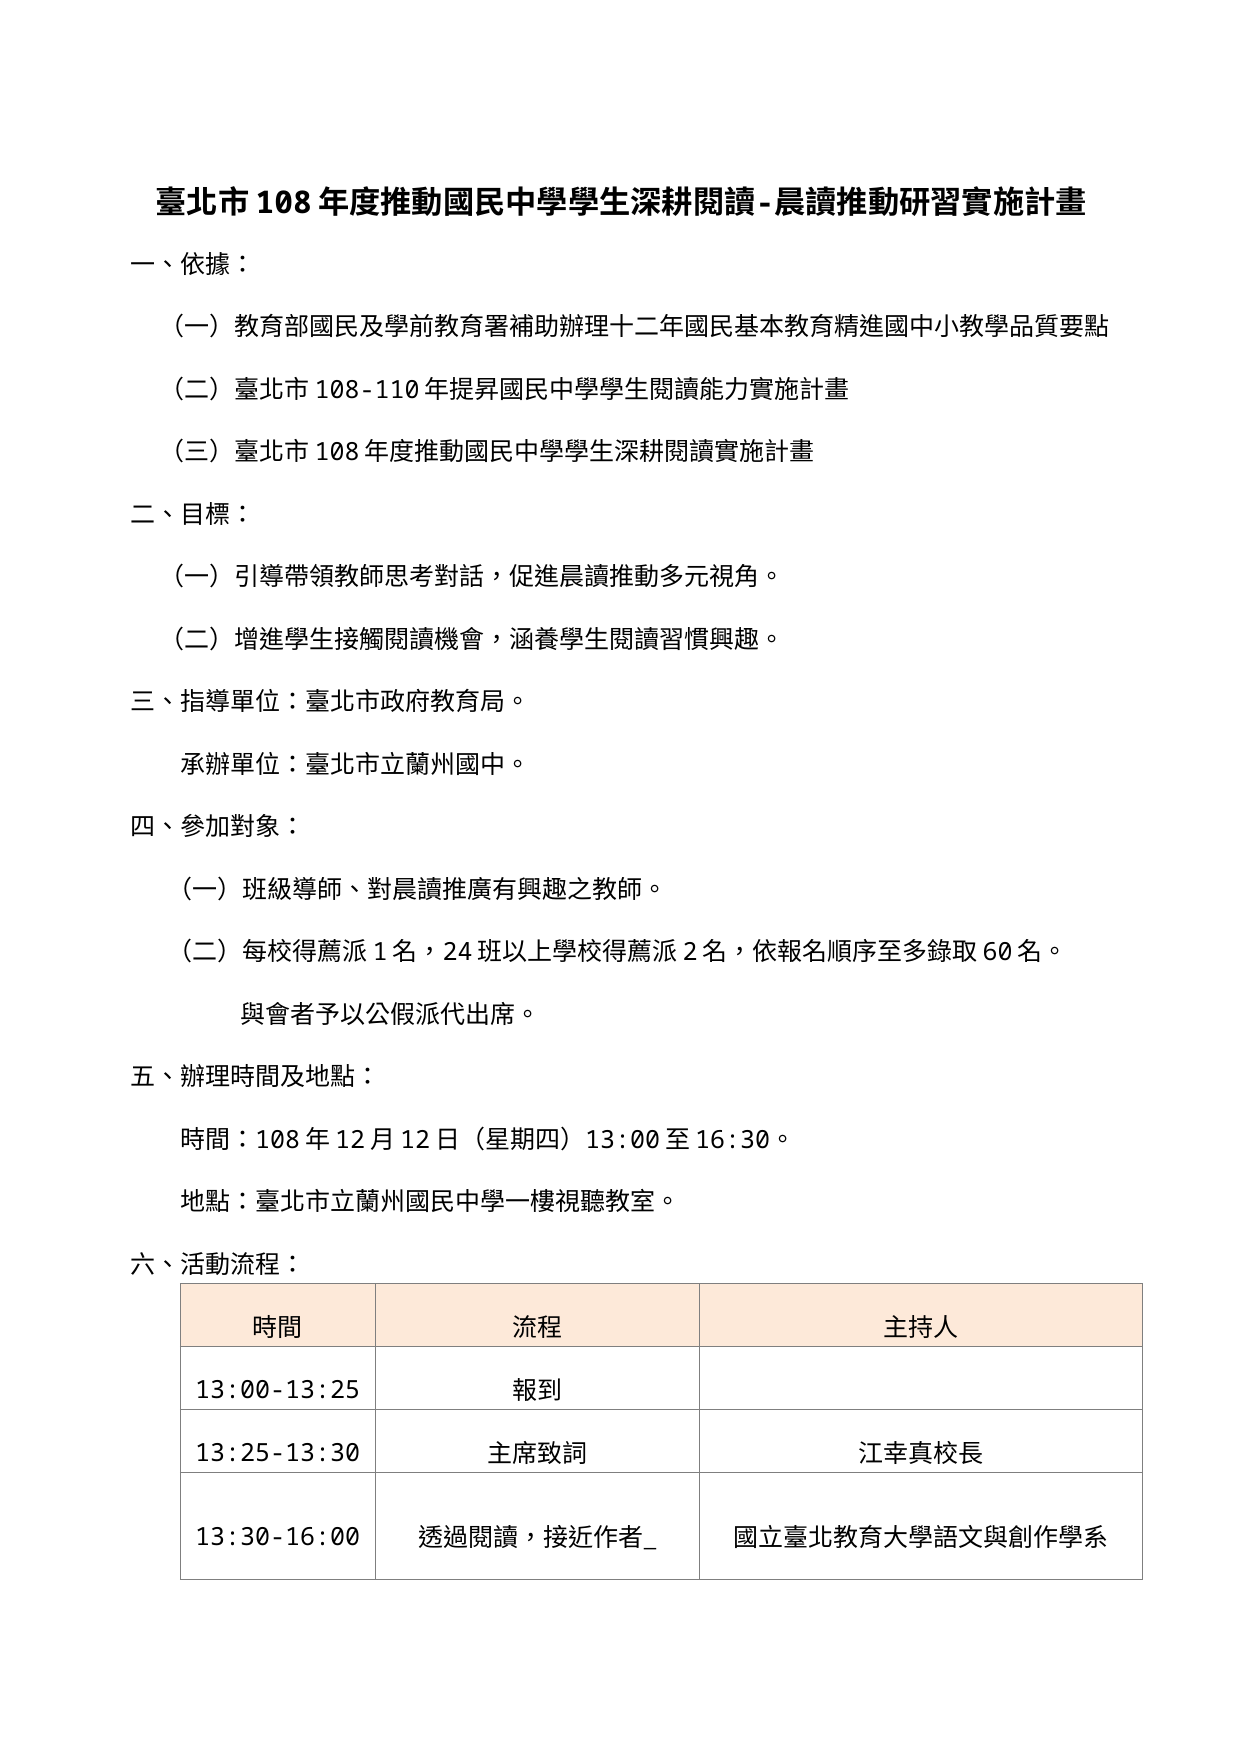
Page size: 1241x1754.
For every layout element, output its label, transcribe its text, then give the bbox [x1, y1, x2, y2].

text 時間：108年12月12日（星期四）13:00至16:30。 [180, 1096, 1110, 1158]
text 一、依據： [130, 221, 1110, 283]
text （三）臺北市108年度推動國民中學學生深耕閱讀實施計畫 [159, 408, 1110, 471]
text （一）教育部國民及學前教育署補助辦理十二年國民基本教育精進國中小教學品質要點 [159, 283, 1110, 346]
table_cell 報到 [376, 1347, 699, 1409]
text 承辦單位：臺北市立蘭州國中。 [180, 721, 1110, 783]
text （一）引導帶領教師思考對話，促進晨讀推動多元視角。 [159, 533, 1110, 596]
text 四、參加對象： [130, 783, 1110, 846]
text 三、指導單位：臺北市政府教育局。 [130, 658, 1110, 721]
table_cell 主席致詞 [376, 1410, 699, 1472]
text 二、目標： [130, 471, 1110, 533]
text （一）班級導師、對晨讀推廣有興趣之教師。 [130, 846, 1110, 908]
table_cell 13:25-13:30 [181, 1410, 375, 1472]
table_header 流程 [376, 1284, 699, 1346]
text 臺北市108年度推動國民中學學生深耕閱讀-晨讀推動研習實施計畫 [132, 158, 1110, 221]
text 五、辦理時間及地點： [130, 1033, 1110, 1096]
table_cell 國立臺北教育大學語文與創作學系 [700, 1473, 1142, 1578]
table_header 時間 [181, 1284, 375, 1346]
text （二）增進學生接觸閱讀機會，涵養學生閱讀習慣興趣。 [159, 596, 1110, 658]
text （二）每校得薦派1名，24班以上學校得薦派2名，依報名順序至多錄取60名。 與會者予以公假派代出席。 [167, 908, 1110, 1033]
table_header 主持人 [700, 1284, 1142, 1346]
text 地點：臺北市立蘭州國民中學一樓視聽教室。 [180, 1158, 1110, 1221]
table_cell 透過閱讀，接近作者_ [376, 1473, 699, 1578]
table_cell 13:30-16:00 [181, 1473, 375, 1578]
table_cell 江幸真校長 [700, 1410, 1142, 1472]
table_cell [700, 1347, 1142, 1409]
text 六、活動流程： [130, 1221, 1110, 1283]
table_cell 13:00-13:25 [181, 1347, 375, 1409]
text （二）臺北市108-110年提昇國民中學學生閱讀能力實施計畫 [159, 346, 1110, 408]
